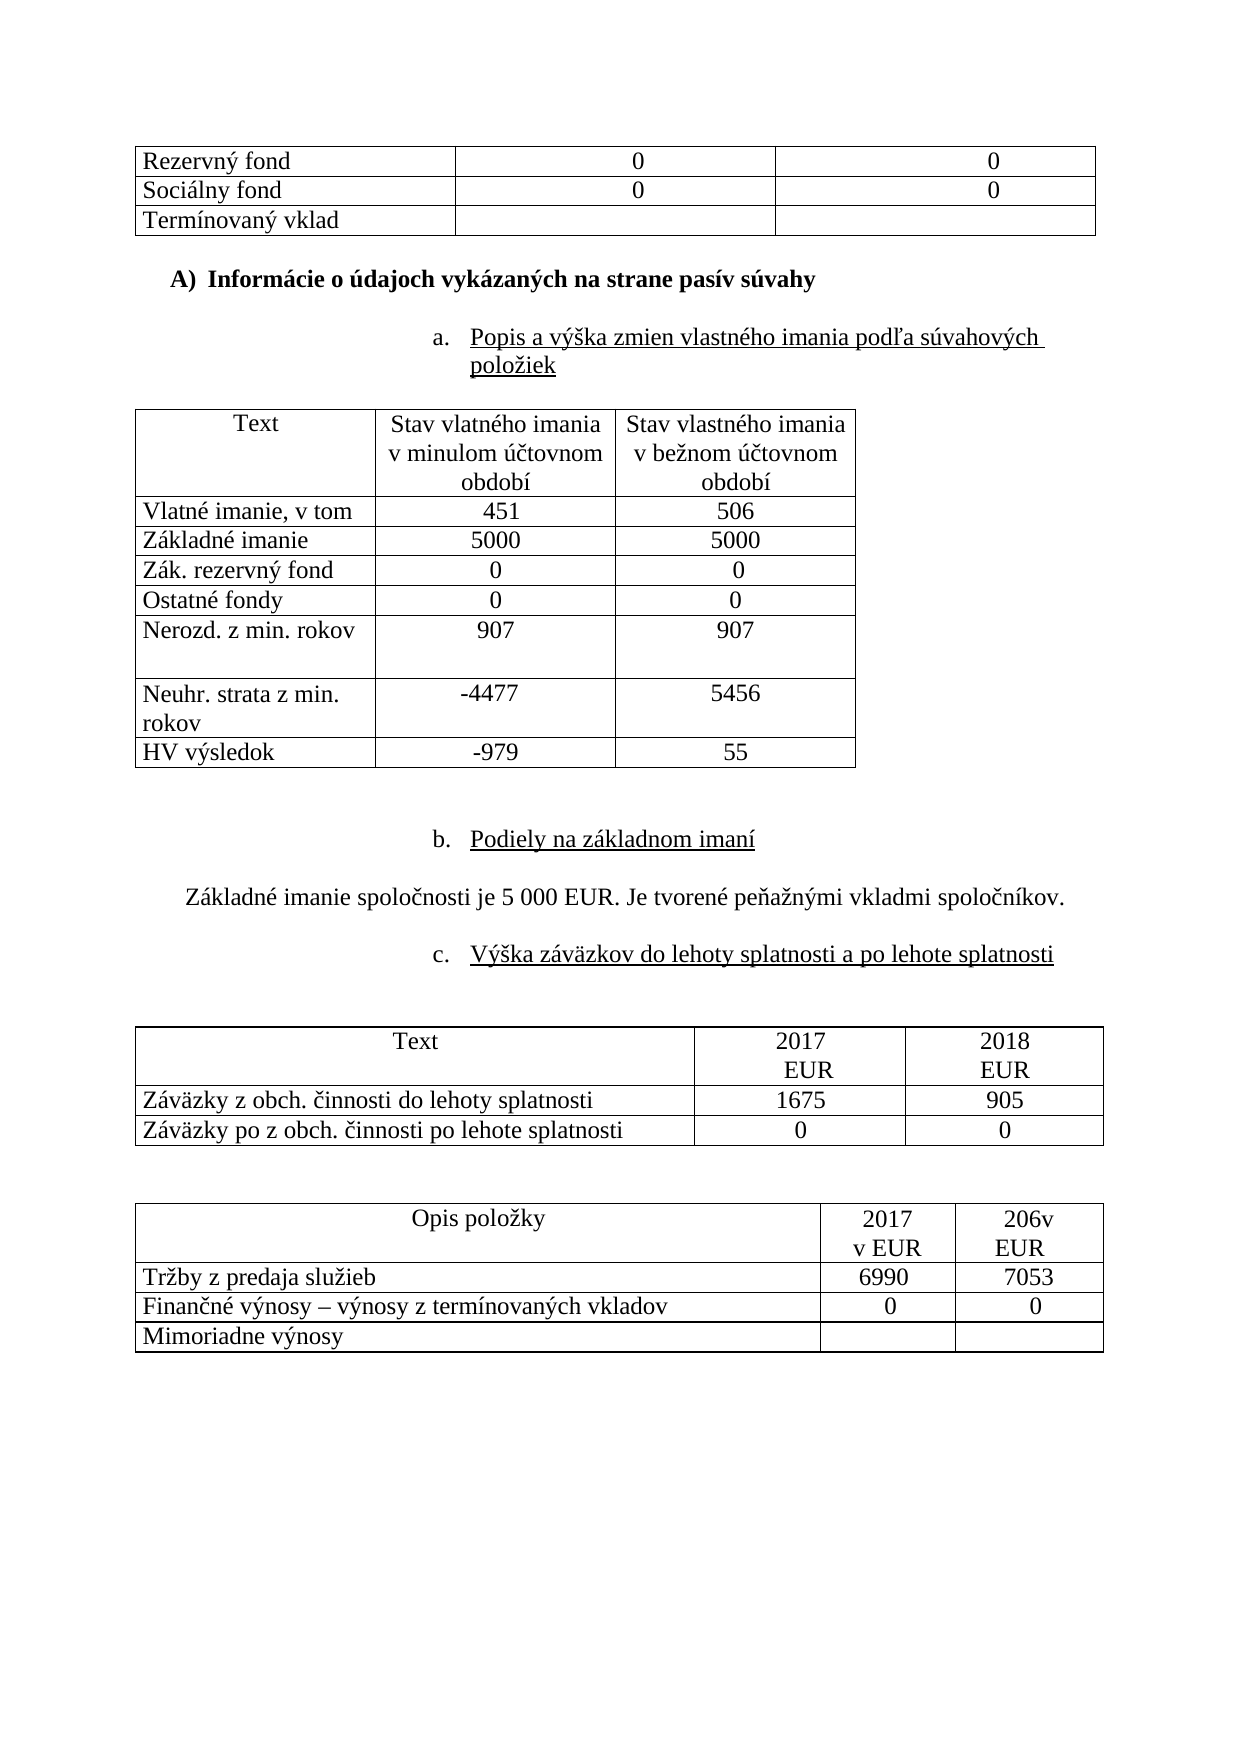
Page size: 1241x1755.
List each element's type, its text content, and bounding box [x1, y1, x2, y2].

table_cell Termínovaný vklad [136, 206, 455, 235]
table_cell [956, 1323, 1103, 1351]
table_cell Nerozd. z min. rokov [136, 616, 375, 678]
table_cell 0 [906, 1116, 1103, 1145]
table_header Stav vlatného imania v minulom účtovnom období [376, 410, 615, 496]
table_cell 0 [821, 1293, 955, 1321]
table_cell Sociálny fond [136, 177, 455, 205]
table_cell 0 [616, 556, 855, 585]
table_cell Zák. rezervný fond [136, 556, 375, 585]
table_cell Mimoriadne výnosy [136, 1323, 820, 1351]
table_header Stav vlastného imania v bežnom účtovnom období [616, 410, 855, 496]
list Informácie o údajoch vykázaných na strane pasív súvahy [170, 264, 1116, 293]
table_header 2018 EUR [906, 1028, 1103, 1085]
table_cell Vlatné imanie, v tom [136, 497, 375, 526]
table_cell Záväzky po z obch. činnosti po lehote splatnosti [136, 1116, 694, 1145]
table_header 0 [456, 147, 775, 176]
table_header 0 [776, 147, 1095, 176]
table_cell HV výsledok [136, 738, 375, 767]
table_cell Neuhr. strata z min. rokov [136, 679, 375, 737]
table_cell 0 [456, 177, 775, 205]
table_header 2017 v EUR [821, 1204, 955, 1262]
table_cell Tržby z predaja služieb [136, 1263, 820, 1292]
table_header 2017 EUR [695, 1028, 905, 1085]
table_cell 0 [376, 556, 615, 585]
table_cell 6990 [821, 1263, 955, 1292]
table_cell 5000 [616, 527, 855, 555]
table_header Opis položky [136, 1204, 820, 1262]
table_header Text [136, 1028, 694, 1085]
table_cell 0 [695, 1116, 905, 1145]
table_cell 0 [616, 586, 855, 615]
table_cell 0 [776, 177, 1095, 205]
table_cell 5000 [376, 527, 615, 555]
table_cell -979 [376, 738, 615, 767]
list Výška záväzkov do lehoty splatnosti a po lehote splatnosti [432, 939, 1116, 968]
table_cell 0 [376, 586, 615, 615]
table_cell Záväzky z obch. činnosti do lehoty splatnosti [136, 1086, 694, 1115]
table_cell -4477 [376, 679, 615, 737]
list Popis a výška zmien vlastného imania podľa súvahových položiek [432, 322, 1116, 379]
text Základné imanie spoločnosti je 5 000 EUR. Je tvorené peňažnými vkladmi spoločníkov. [185, 882, 1116, 910]
table_cell [776, 206, 1095, 235]
table_cell Základné imanie [136, 527, 375, 555]
table_cell 451 [376, 497, 615, 526]
table_cell 1675 [695, 1086, 905, 1115]
table_cell 907 [376, 616, 615, 678]
table_header Rezervný fond [136, 147, 455, 176]
table_cell [821, 1323, 955, 1351]
table_cell 907 [616, 616, 855, 678]
table_cell 55 [616, 738, 855, 767]
table_header Text [136, 410, 375, 496]
table_cell [456, 206, 775, 235]
table_header 206v EUR [956, 1204, 1103, 1262]
table_cell 905 [906, 1086, 1103, 1115]
table_cell 7053 [956, 1263, 1103, 1292]
list Podiely na základnom imaní [432, 824, 1116, 853]
table_cell Ostatné fondy [136, 586, 375, 615]
table_cell 5456 [616, 679, 855, 737]
table_cell Finančné výnosy – výnosy z termínovaných vkladov [136, 1293, 820, 1321]
table_cell 0 [956, 1293, 1103, 1321]
table_cell 506 [616, 497, 855, 526]
